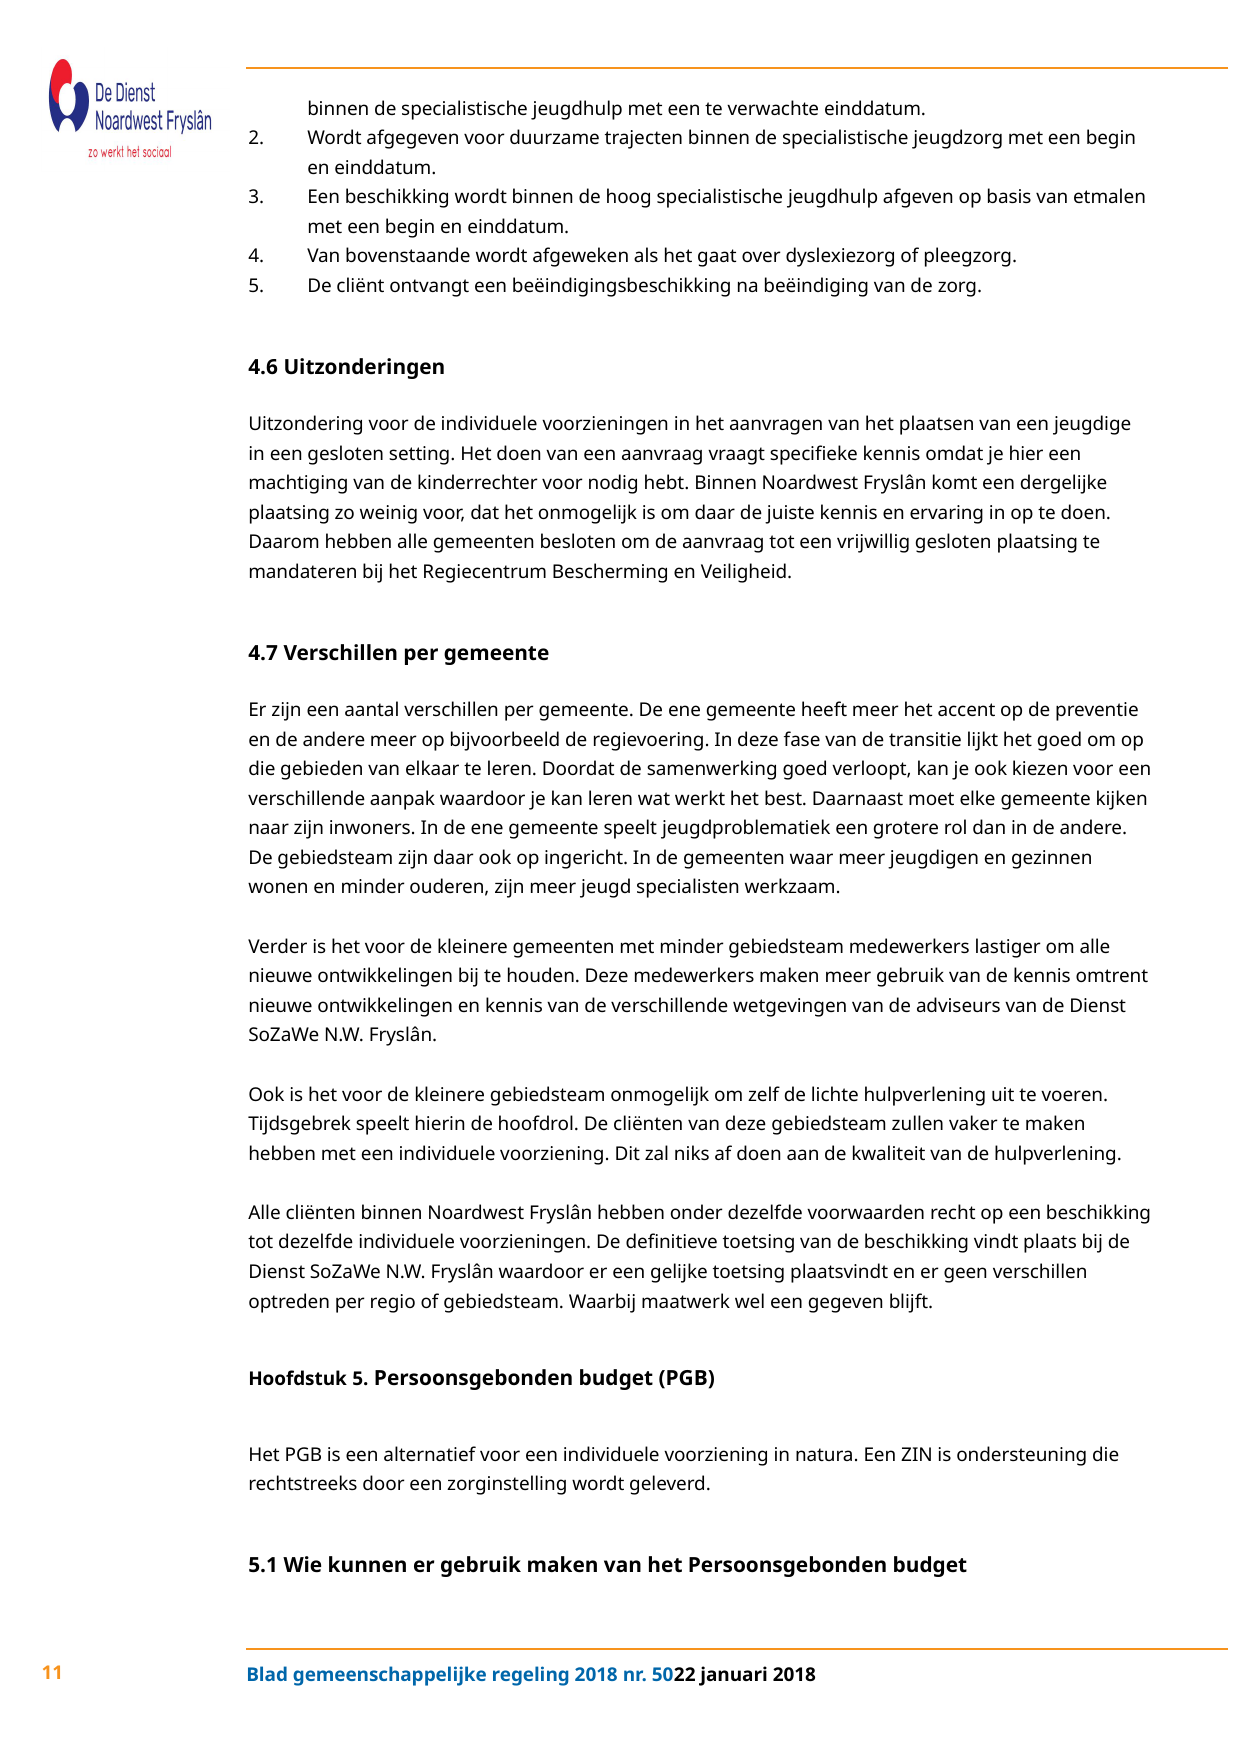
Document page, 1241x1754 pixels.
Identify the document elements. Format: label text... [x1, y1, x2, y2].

text 4.6 Uitzonderingen [248, 352, 1152, 381]
list Een beschikking wordt binnen de hoog specialistische jeugdhulp afgeven op basis van etmalen met een begin en einddatum. [248, 183, 1152, 239]
text Uitzondering voor de individuele voorzieningen in het aanvragen van het plaatsen van een jeugdige in een gesloten setting. Het doen van een aanvraag vraagt specifieke kennis omdat je hier een machtiging van de kinderrechter voor nodig hebt. Binnen Noardwest Fryslân komt een dergelijke plaatsing zo weinig voor, dat het onmogelijk is om daar de juiste kennis en ervaring in op te doen. Daarom hebben alle gemeenten besloten om de aanvraag tot een vrijwillig gesloten plaatsing te mandateren bij het Regiecentrum Bescherming en Veiligheid. [248, 410, 1152, 584]
list Wordt afgegeven voor duurzame trajecten binnen de specialistische jeugdzorg met een begin en einddatum. [248, 124, 1152, 180]
text Er zijn een aantal verschillen per gemeente. De ene gemeente heeft meer het accent op de preventie en de andere meer op bijvoorbeeld de regievoering. In deze fase van de transitie lijkt het goed om op die gebieden van elkaar te leren. Doordat de samenwerking goed verloopt, kan je ook kiezen voor een verschillende aanpak waardoor je kan leren wat werkt het best. Daarnaast moet elke gemeente kijken naar zijn inwoners. In de ene gemeente speelt jeugdproblematiek een grotere rol dan in de andere. De gebiedsteam zijn daar ook op ingericht. In de gemeenten waar meer jeugdigen en gezinnen wonen en minder ouderen, zijn meer jeugd specialisten werkzaam. [248, 696, 1152, 899]
list Van bovenstaande wordt afgeweken als het gaat over dyslexiezorg of pleegzorg. [248, 243, 1152, 268]
text Het PGB is een alternatief voor een individuele voorziening in natura. Een ZIN is ondersteuning die rechtstreeks door een zorginstelling wordt geleverd. [248, 1441, 1152, 1496]
text Ook is het voor de kleinere gebiedsteam onmogelijk om zelf de lichte hulpverlening uit te voeren. Tijdsgebrek speelt hierin de hoofdrol. De cliënten van deze gebiedsteam zullen vaker te maken hebben met een individuele voorziening. Dit zal niks af doen aan de kwaliteit van de hulpverlening. [248, 1081, 1152, 1166]
text Verder is het voor de kleinere gemeenten met minder gebiedsteam medewerkers lastiger om alle nieuwe ontwikkelingen bij te houden. Deze medewerkers maken meer gebruik van de kennis omtrent nieuwe ontwikkelingen en kennis van de verschillende wetgevingen van de adviseurs van de Dienst SoZaWe N.W. Fryslân. [248, 933, 1152, 1047]
text Alle cliënten binnen Noardwest Fryslân hebben onder dezelfde voorwaarden recht op een beschikking tot dezelfde individuele voorzieningen. De definitieve toetsing van de beschikking vindt plaats bij de Dienst SoZaWe N.W. Fryslân waardoor er een gelijke toetsing plaatsvindt en er geen verschillen optreden per regio of gebiedsteam. Waarbij maatwerk wel een gegeven blijft. [248, 1199, 1152, 1314]
text 4.7 Verschillen per gemeente [248, 638, 1152, 667]
list binnen de specialistische jeugdhulp met een te verwachte einddatum. [248, 95, 1152, 121]
picture [41, 47, 231, 172]
text 5.1 Wie kunnen er gebruik maken van het Persoonsgebonden budget [248, 1550, 1152, 1579]
list De cliënt ontvangt een beëindigingsbeschikking na beëindiging van de zorg. [248, 272, 1152, 298]
text Hoofdstuk 5. Persoonsgebonden budget (PGB) [248, 1363, 1152, 1392]
